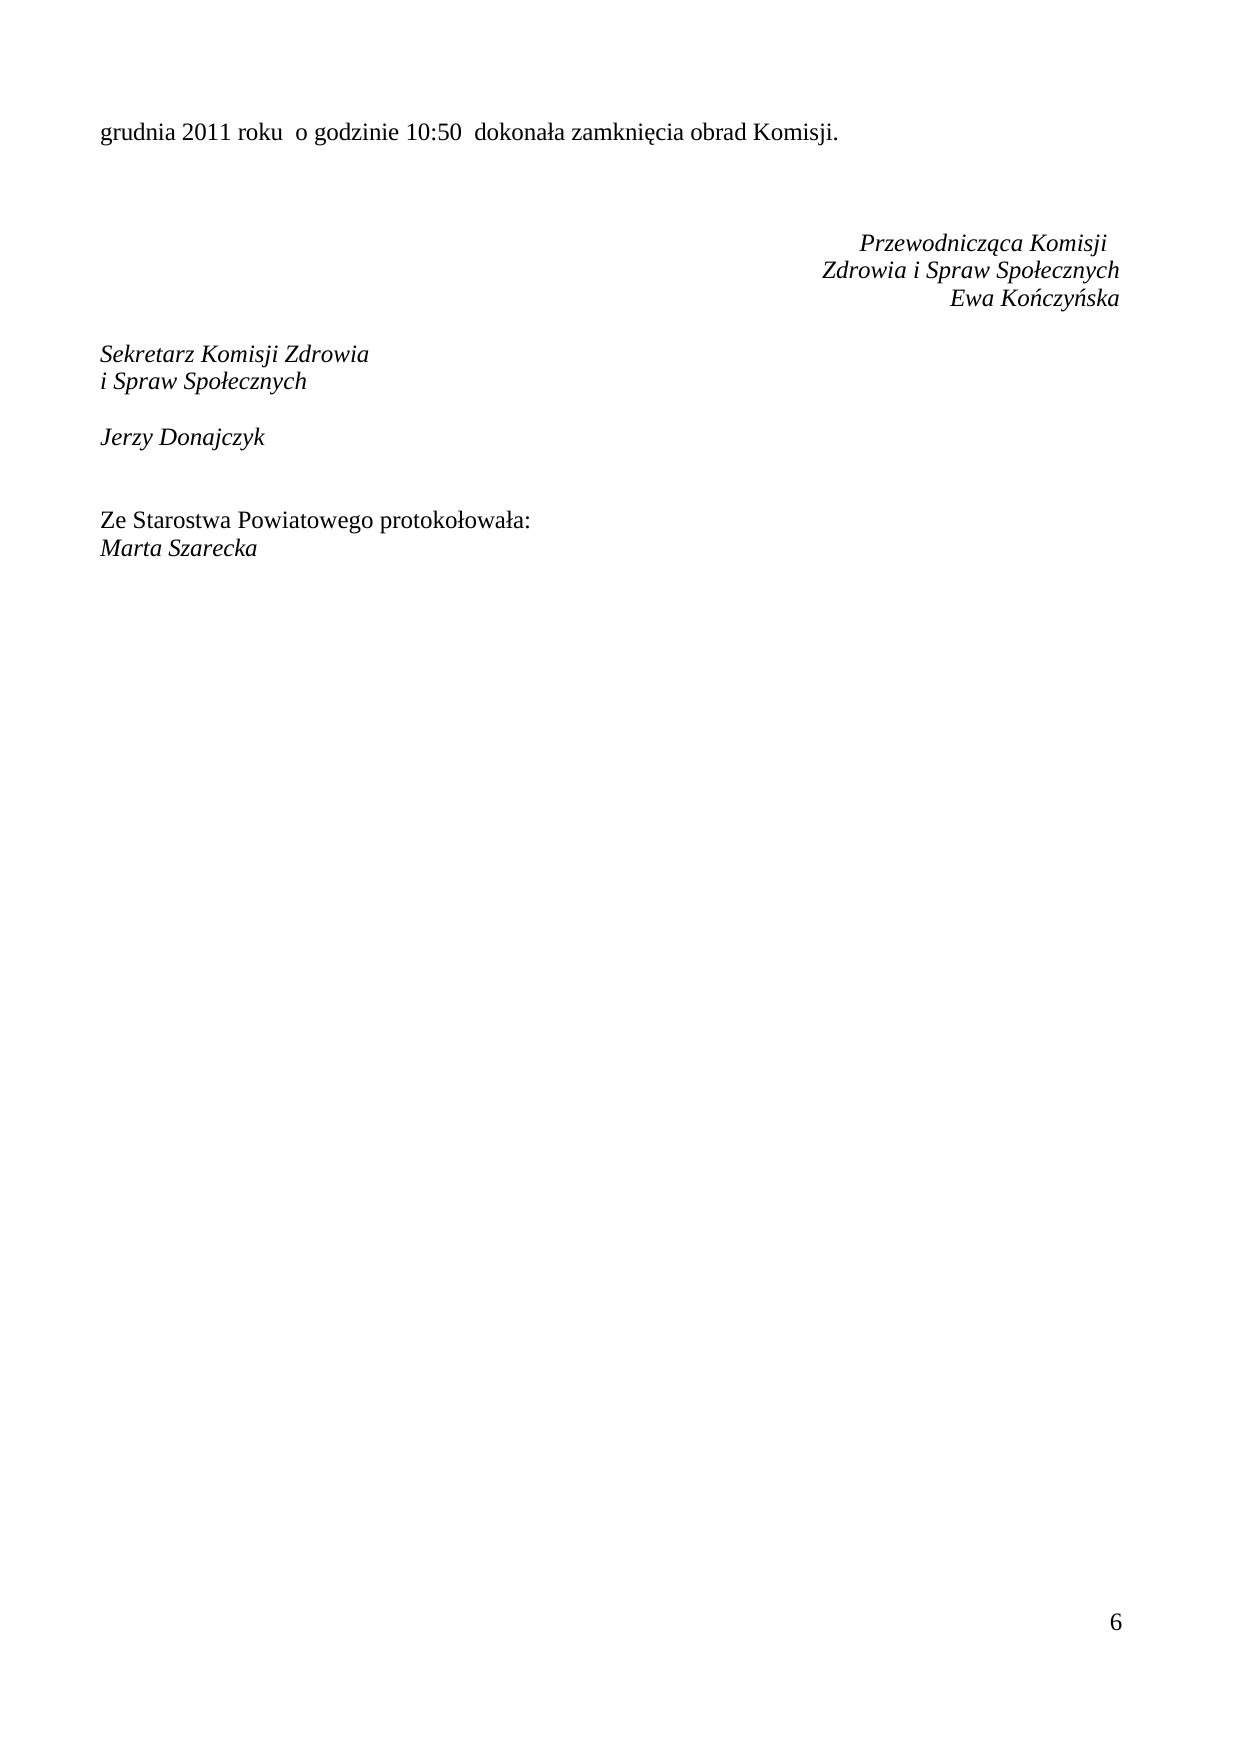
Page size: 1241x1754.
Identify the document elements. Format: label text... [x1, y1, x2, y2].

text grudnia 2011 roku o godzinie 10:50 dokonała zamknięcia obrad Komisji. [100, 118, 1122, 146]
text Sekretarz Komisji Zdrowia i Spraw Społecznych [100, 340, 1122, 395]
text Marta Szarecka [100, 534, 1122, 561]
text Ze Starostwa Powiatowego protokołowała: [100, 506, 1122, 534]
text Przewodnicząca Komisji Zdrowia i Spraw Społecznych [100, 229, 1122, 284]
text Jerzy Donajczyk [100, 423, 1122, 451]
text Ewa Kończyńska [100, 284, 1122, 312]
